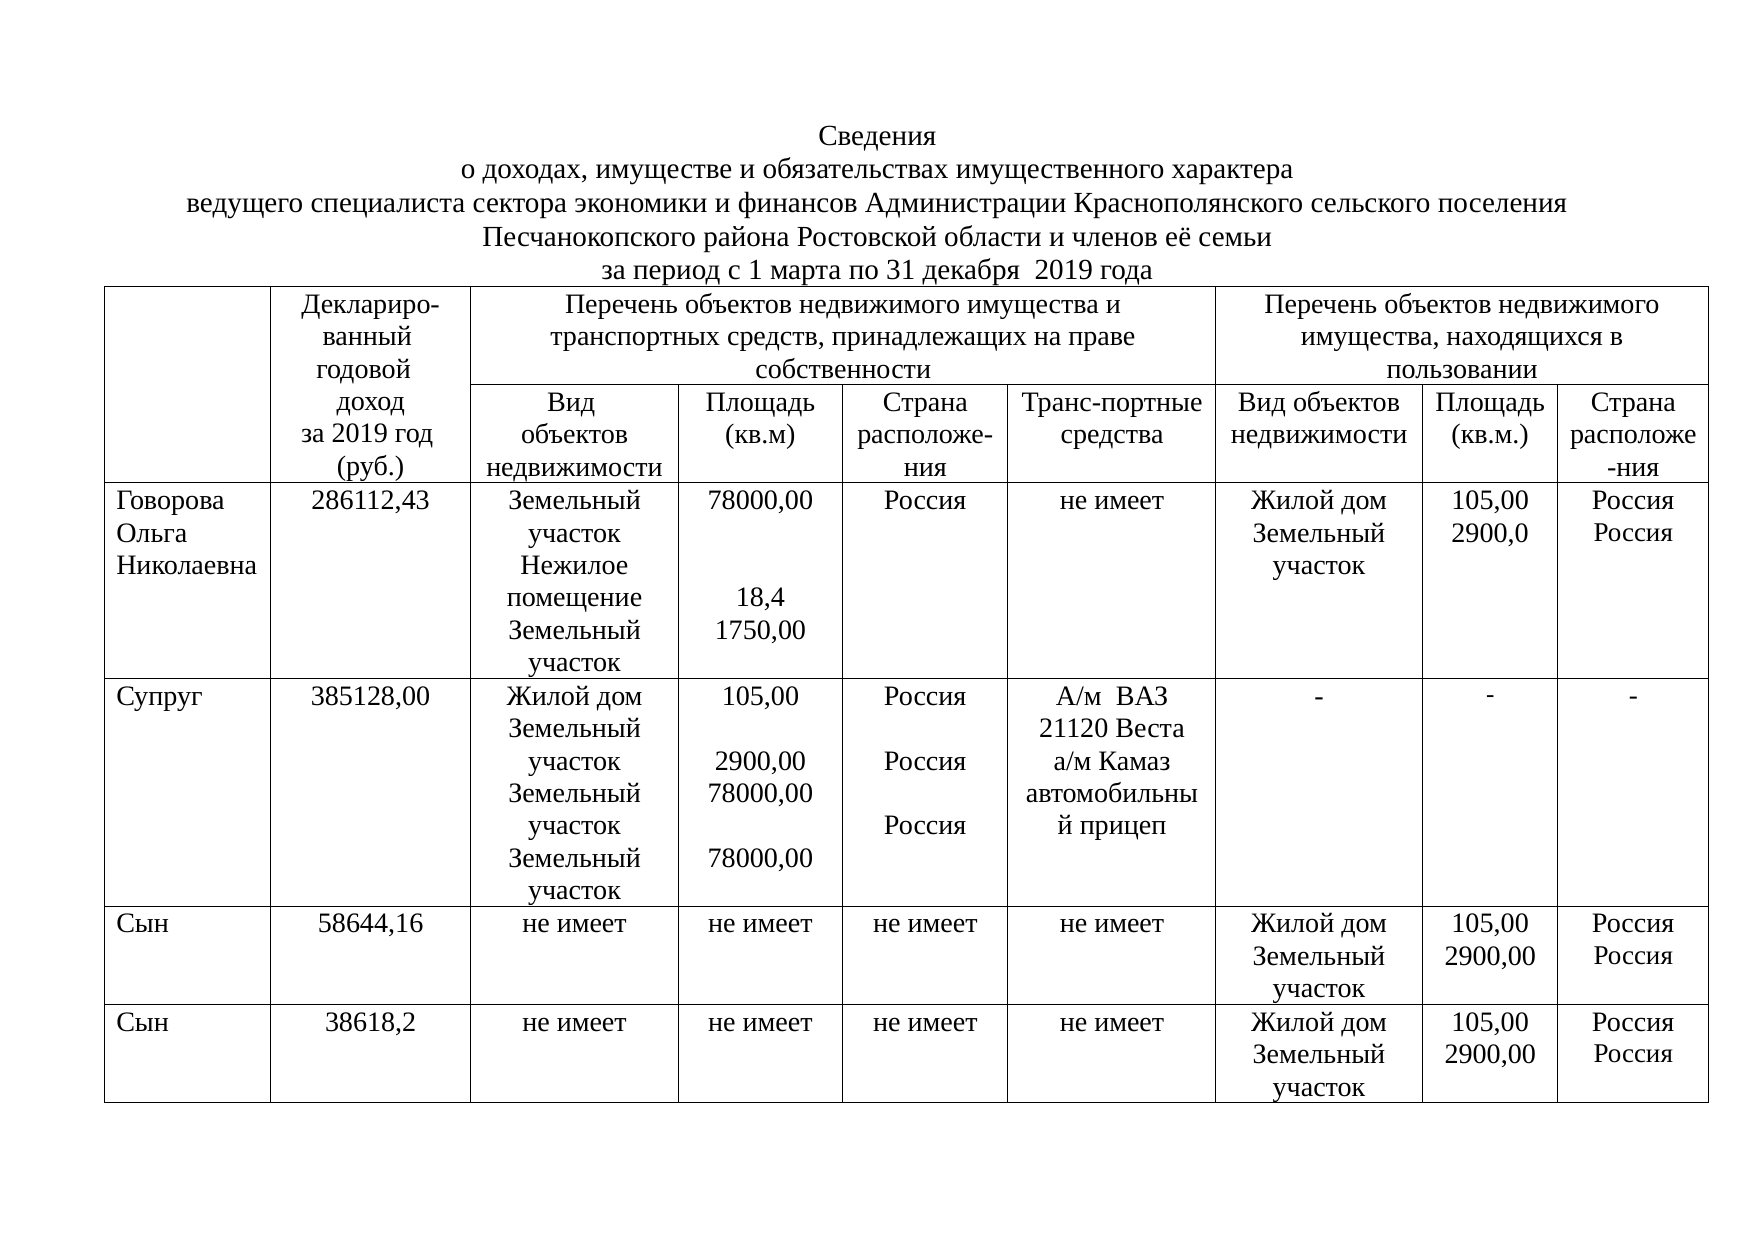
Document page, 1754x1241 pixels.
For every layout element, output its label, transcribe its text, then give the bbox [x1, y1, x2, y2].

table_cell Сын [105, 1005, 270, 1102]
table_cell 78000,00 18,4 1750,00 [679, 483, 842, 678]
table_cell 105,00 2900,0 [1423, 483, 1557, 678]
table_cell Страна расположе-ния [843, 385, 1007, 482]
table_cell не имеет [471, 907, 678, 1004]
table_cell Жилой дом Земельный участок [1216, 907, 1422, 1004]
table_cell Сын [105, 907, 270, 1004]
text ведущего специалиста сектора экономики и финансов Администрации Краснополянского сельского поселения Песчанокопского района Ростовской области и членов её семьи [118, 185, 1636, 252]
table_cell Площадь (кв.м) [679, 385, 842, 482]
table_cell не имеет [1008, 1005, 1215, 1102]
table_cell не имеет [843, 907, 1007, 1004]
table_cell 286112,43 [271, 483, 470, 678]
table_cell не имеет [1008, 483, 1215, 678]
table_cell - [1423, 679, 1557, 906]
table_cell не имеет [679, 907, 842, 1004]
table_cell Россия Россия [1558, 907, 1708, 1004]
table_cell Россия Россия [1558, 1005, 1708, 1102]
table_cell - [1558, 679, 1708, 906]
table_cell А/м ВАЗ 21120 Веста а/м Камаз автомобильный прицеп [1008, 679, 1215, 906]
text Сведения [118, 118, 1636, 152]
table_cell Говорова Ольга Николаевна [105, 483, 270, 678]
table_cell Площадь (кв.м.) [1423, 385, 1557, 482]
table_cell не имеет [471, 1005, 678, 1102]
table_cell Жилой дом Земельный участок Земельный участок Земельный участок [471, 679, 678, 906]
table_cell Земельный участок Нежилое помещение Земельный участок [471, 483, 678, 678]
table_header Перечень объектов недвижимого имущества, находящихся в пользовании [1216, 287, 1708, 384]
table_cell Вид объектов недвижимости [1216, 385, 1422, 482]
table_cell не имеет [843, 1005, 1007, 1102]
table_cell не имеет [1008, 907, 1215, 1004]
table_cell Страна расположе-ния [1558, 385, 1708, 482]
table_cell Вид объектов недвижимости [471, 385, 678, 482]
table_cell 105,00 2900,00 [1423, 907, 1557, 1004]
table_cell Жилой дом Земельный участок [1216, 483, 1422, 678]
table_cell не имеет [679, 1005, 842, 1102]
table_cell Жилой дом Земельный участок [1216, 1005, 1422, 1102]
table_cell Россия Россия [1558, 483, 1708, 678]
table_cell Транс-портные средства [1008, 385, 1215, 482]
text за период с 1 марта по 31 декабря 2019 года [118, 252, 1636, 286]
table_cell 105,00 2900,00 [1423, 1005, 1557, 1102]
table_header [105, 287, 270, 482]
table_cell - [1216, 679, 1422, 906]
table_cell 58644,16 [271, 907, 470, 1004]
text о доходах, имуществе и обязательствах имущественного характера [118, 152, 1636, 185]
table_cell 38618,2 [271, 1005, 470, 1102]
table_header Деклариро-ванный годовой доход за 2019 год (руб.) [271, 287, 470, 482]
table_header Перечень объектов недвижимого имущества и транспортных средств, принадлежащих на праве собственности [471, 287, 1215, 384]
table_cell 105,00 2900,00 78000,00 78000,00 [679, 679, 842, 906]
table_cell Россия Россия Россия [843, 679, 1007, 906]
table_cell Супруг [105, 679, 270, 906]
table_cell Россия [843, 483, 1007, 678]
table_cell 385128,00 [271, 679, 470, 906]
